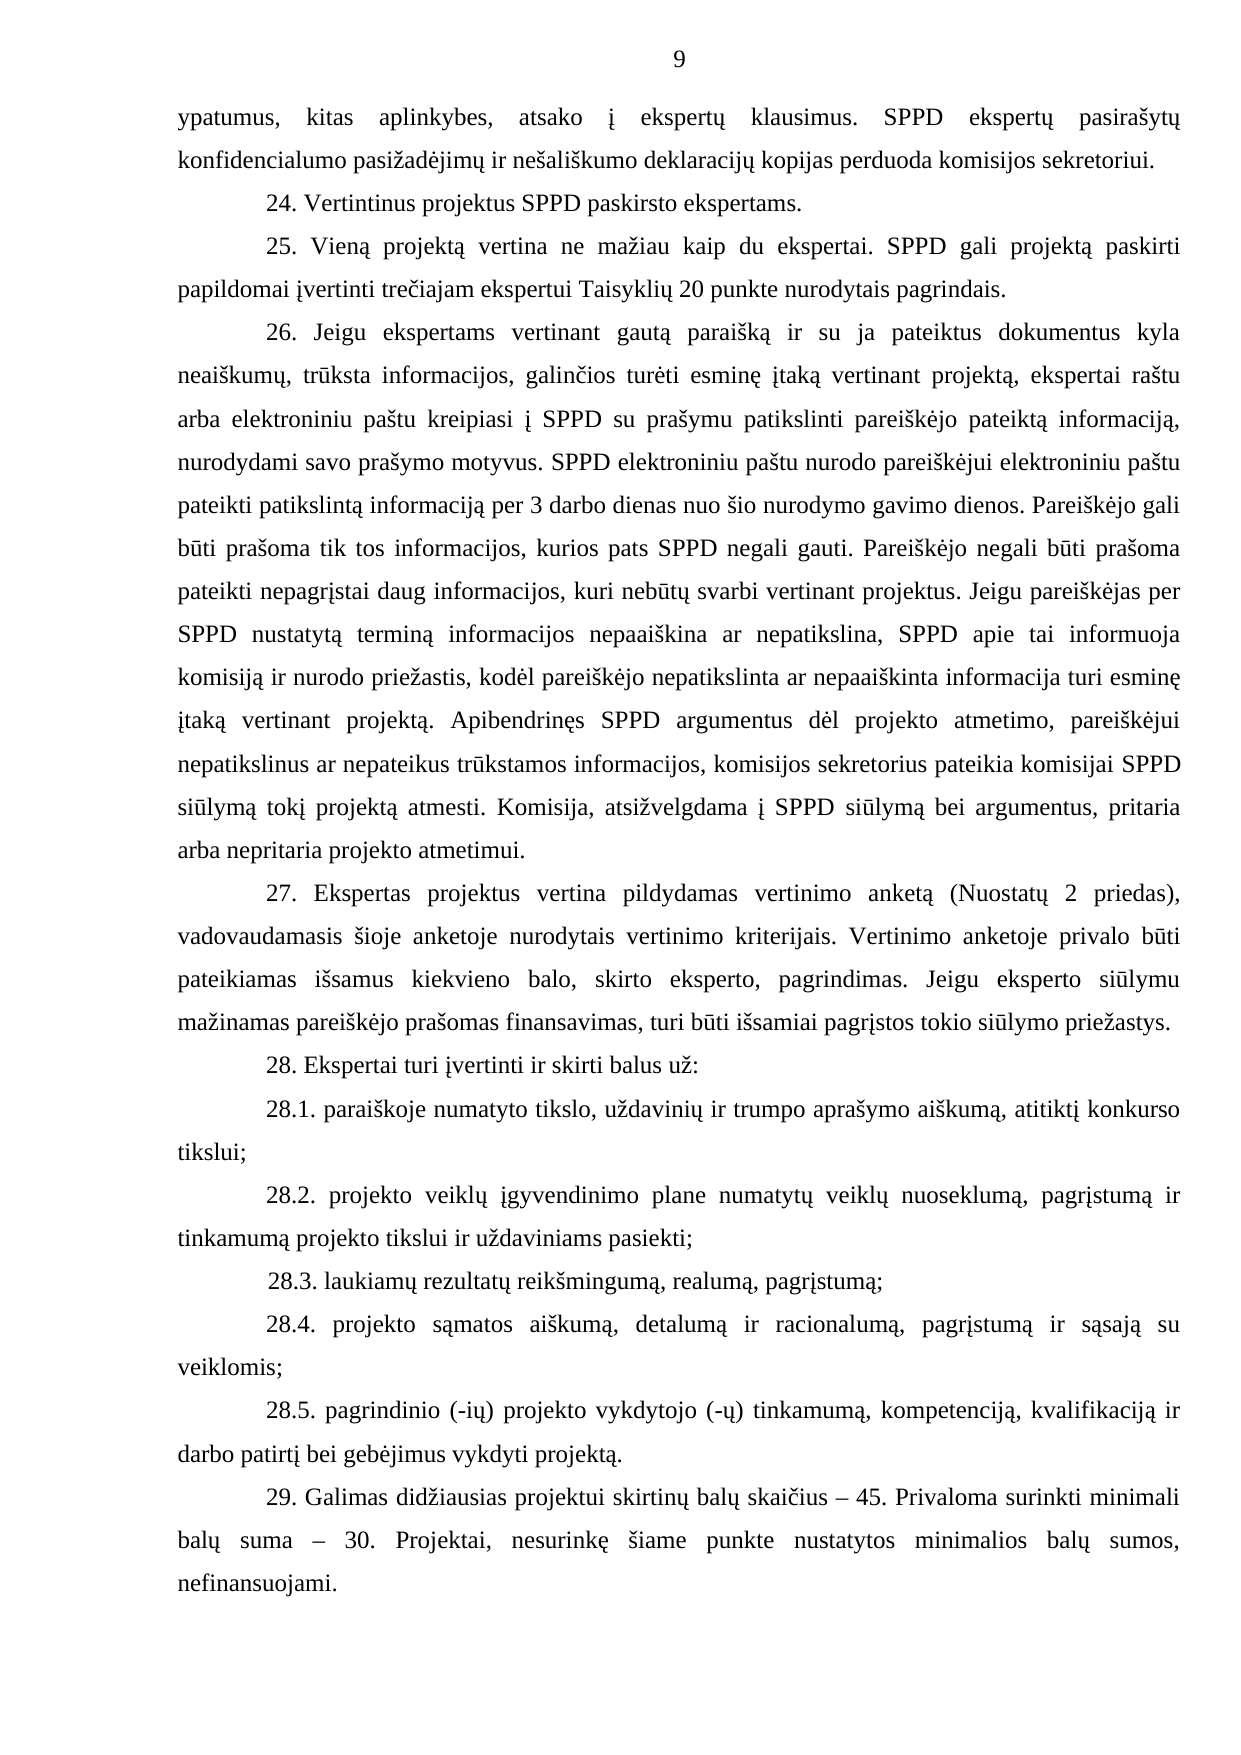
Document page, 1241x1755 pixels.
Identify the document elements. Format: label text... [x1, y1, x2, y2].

text ypatumus, kitas aplinkybes, atsako į ekspertų klausimus. SPPD ekspertų pasirašytų konfidencialumo pasižadėjimų ir nešališkumo deklaracijų kopijas perduoda komisijos sekretoriui. [177, 102, 1181, 174]
text 28.3. laukiamų rezultatų reikšmingumą, realumą, pagrįstumą; [177, 1266, 1181, 1295]
text 26. Jeigu ekspertams vertinant gautą paraišką ir su ja pateiktus dokumentus kyla neaiškumų, trūksta informacijos, galinčios turėti esminę įtaką vertinant projektą, ekspertai raštu arba elektroniniu paštu kreipiasi į SPPD su prašymu patikslinti pareiškėjo pateiktą informaciją, nurodydami savo prašymo motyvus. SPPD elektroniniu paštu nurodo pareiškėjui elektroniniu paštu pateikti patikslintą informaciją per 3 darbo dienas nuo šio nurodymo gavimo dienos. Pareiškėjo gali būti prašoma tik tos informacijos, kurios pats SPPD negali gauti. Pareiškėjo negali būti prašoma pateikti nepagrįstai daug informacijos, kuri nebūtų svarbi vertinant projektus. Jeigu pareiškėjas per SPPD nustatytą terminą informacijos nepaaiškina ar nepatikslina, SPPD apie tai informuoja komisiją ir nurodo priežastis, kodėl pareiškėjo nepatikslinta ar nepaaiškinta informacija turi esminę įtaką vertinant projektą. Apibendrinęs SPPD argumentus dėl projekto atmetimo, pareiškėjui nepatikslinus ar nepateikus trūkstamos informacijos, komisijos sekretorius pateikia komisijai SPPD siūlymą tokį projektą atmesti. Komisija, atsižvelgdama į SPPD siūlymą bei argumentus, pritaria arba nepritaria projekto atmetimui. [177, 317, 1181, 864]
text 29. Galimas didžiausias projektui skirtinų balų skaičius – 45. Privaloma surinkti minimali balų suma – 30. Projektai, nesurinkę šiame punkte nustatytos minimalios balų sumos, nefinansuojami. [177, 1482, 1181, 1597]
text 28.1. paraiškoje numatyto tikslo, uždavinių ir trumpo aprašymo aiškumą, atitiktį konkurso tikslui; [177, 1094, 1181, 1166]
text 28.2. projekto veiklų įgyvendinimo plane numatytų veiklų nuoseklumą, pagrįstumą ir tinkamumą projekto tikslui ir uždaviniams pasiekti; [177, 1180, 1181, 1252]
text 24. Vertintinus projektus SPPD paskirsto ekspertams. [177, 188, 1181, 217]
text 27. Ekspertas projektus vertina pildydamas vertinimo anketą (Nuostatų 2 priedas), vadovaudamasis šioje anketoje nurodytais vertinimo kriterijais. Vertinimo anketoje privalo būti pateikiamas išsamus kiekvieno balo, skirto eksperto, pagrindimas. Jeigu eksperto siūlymu mažinamas pareiškėjo prašomas finansavimas, turi būti išsamiai pagrįstos tokio siūlymo priežastys. [177, 878, 1181, 1036]
text 28.5. pagrindinio (-ių) projekto vykdytojo (-ų) tinkamumą, kompetenciją, kvalifikaciją ir darbo patirtį bei gebėjimus vykdyti projektą. [177, 1396, 1181, 1467]
text 25. Vieną projektą vertina ne mažiau kaip du ekspertai. SPPD gali projektą paskirti papildomai įvertinti trečiajam ekspertui Taisyklių 20 punkte nurodytais pagrindais. [177, 231, 1181, 303]
text 28. Ekspertai turi įvertinti ir skirti balus už: [177, 1051, 1181, 1079]
text 28.4. projekto sąmatos aiškumą, detalumą ir racionalumą, pagrįstumą ir sąsają su veiklomis; [177, 1309, 1181, 1381]
